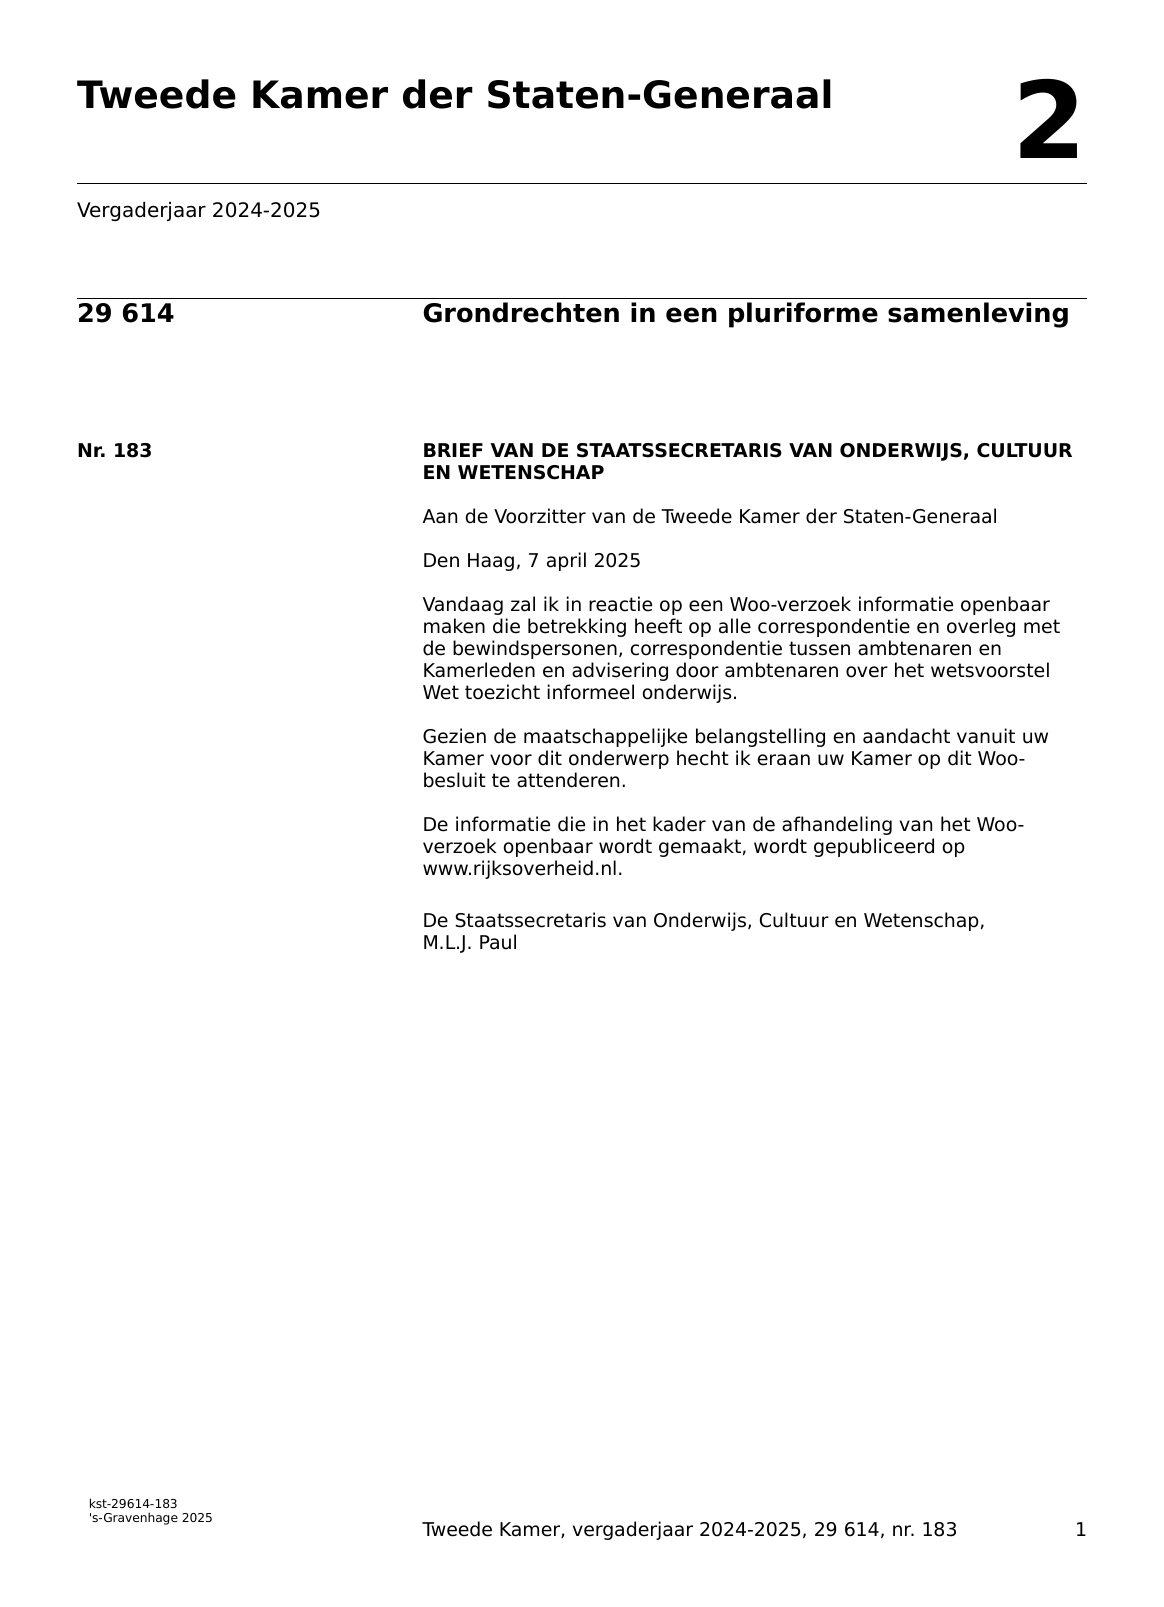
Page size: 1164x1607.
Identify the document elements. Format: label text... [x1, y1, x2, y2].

table_cell Vergaderjaar 2024-2025 [77, 184, 1087, 298]
text 's-Gravenhage 2025 [88, 1511, 323, 1525]
subtitle Nr. 183 BRIEF VAN DE STAATSSECRETARIS VAN ONDERWIJS, CULTUUR EN WETENSCHAP [77, 440, 1087, 484]
table_header 2 [886, 59, 1087, 183]
text Gezien de maatschappelijke belangstelling en aandacht vanuit uw Kamer voor dit onderwerp hecht ik eraan uw Kamer op dit Woo-besluit te attenderen. [422, 726, 1087, 792]
text De Staatssecretaris van Onderwijs, Cultuur en Wetenschap, M.L.J. Paul [422, 910, 1087, 954]
text Aan de Voorzitter van de Tweede Kamer der Staten-Generaal [422, 506, 1087, 528]
text kst-29614-183 [88, 1497, 323, 1511]
text Den Haag, 7 april 2025 [422, 550, 1087, 572]
text Vandaag zal ik in reactie op een Woo-verzoek informatie openbaar maken die betrekking heeft op alle correspondentie en overleg met de bewindspersonen, correspondentie tussen ambtenaren en Kamerleden en advisering door ambtenaren over het wetsvoorstel Wet toezicht informeel onderwijs. [422, 594, 1087, 704]
subtitle 29 614 Grondrechten in een pluriforme samenleving [77, 299, 1087, 329]
table_header Tweede Kamer der Staten-Generaal [77, 59, 886, 183]
text De informatie die in het kader van de afhandeling van het Woo-verzoek openbaar wordt gemaakt, wordt gepubliceerd op www.rijksoverheid.nl. [422, 814, 1087, 880]
